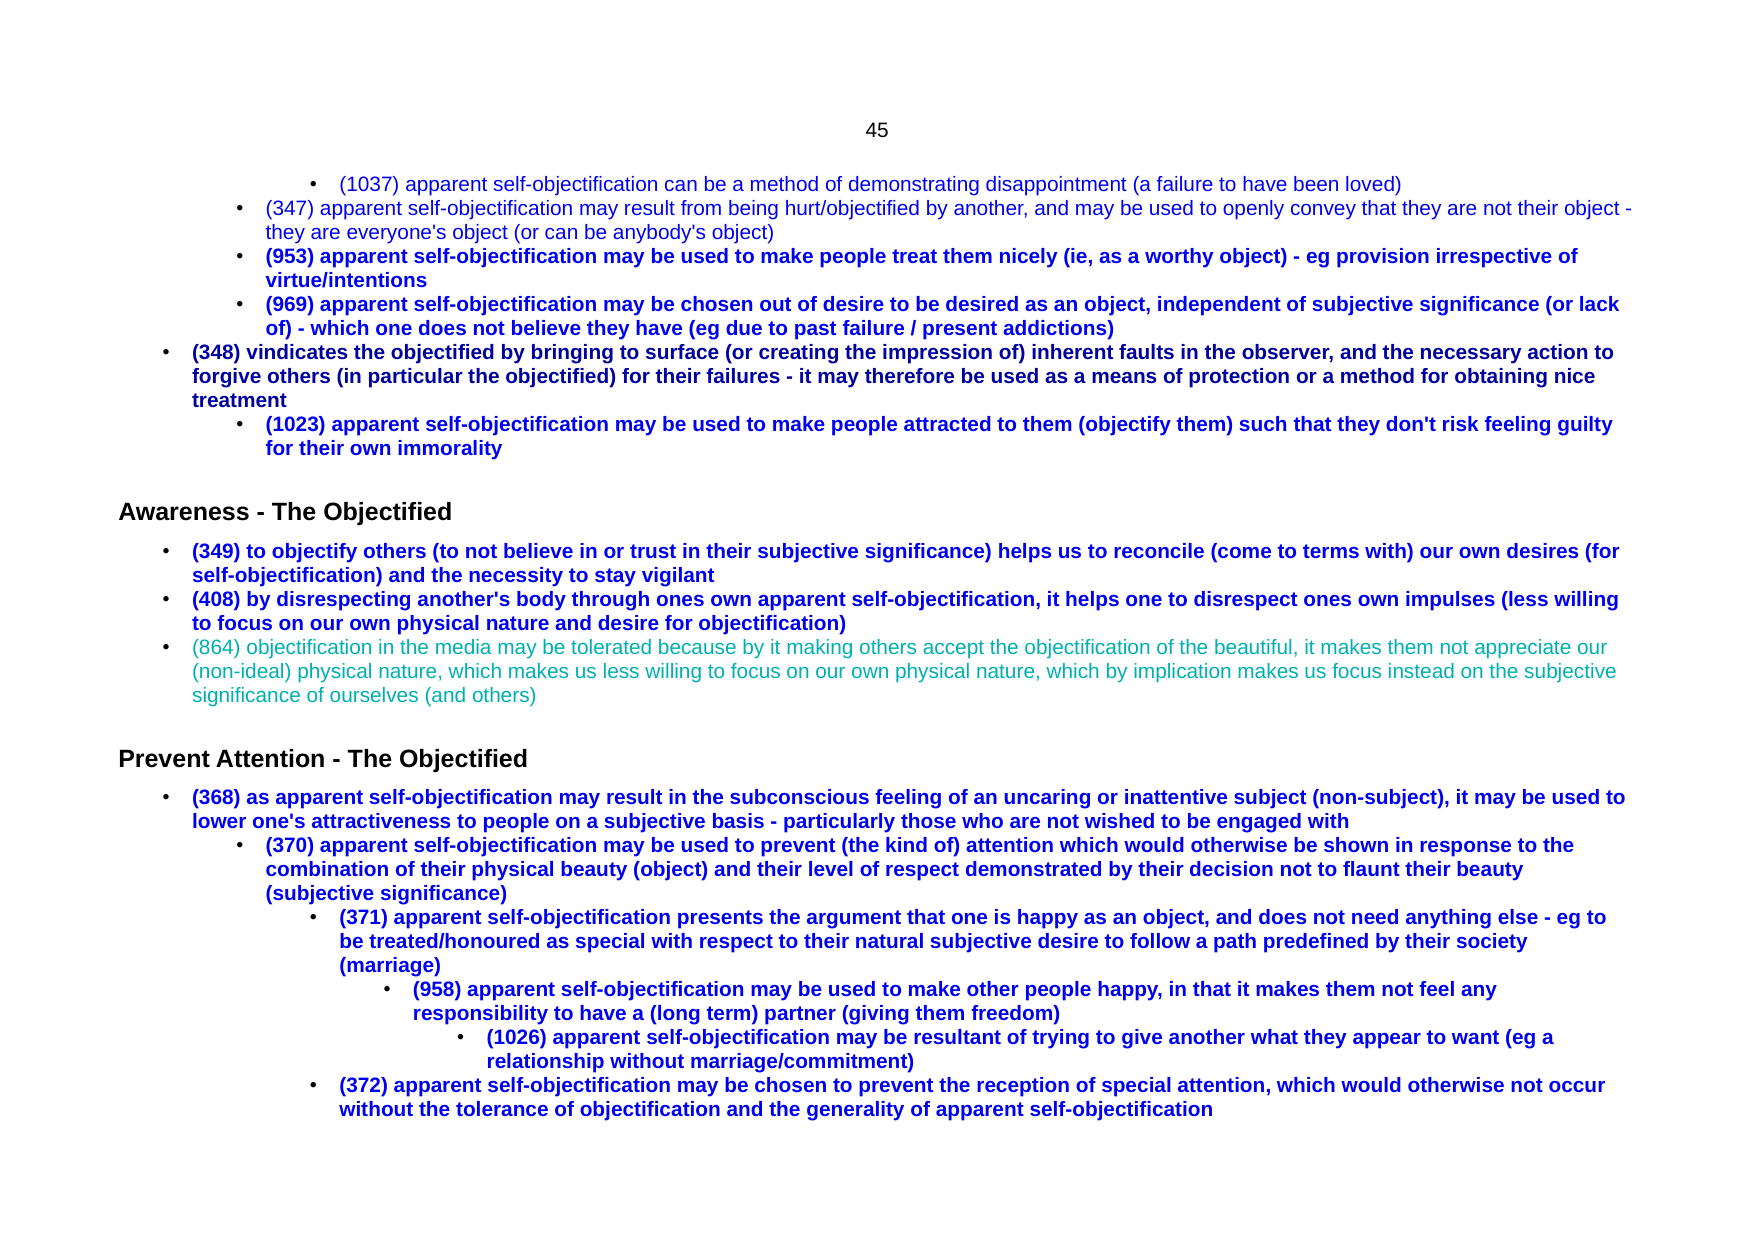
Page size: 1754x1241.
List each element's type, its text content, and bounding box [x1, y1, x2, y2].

list (348) vindicates the objectified by bringing to surface (or creating the impression of) inherent faults in the observer, and the necessary action to forgive others (in particular the objectified) for their failures - it may therefore be used as a means of protection or a method for obtaining nice treatment [162, 340, 1636, 412]
subtitle Prevent Attention - The Objectified [118, 744, 1636, 773]
list (370) apparent self-objectification may be used to prevent (the kind of) attention which would otherwise be shown in response to the combination of their physical beauty (object) and their level of respect demonstrated by their decision not to flaunt their beauty (subjective significance) [236, 833, 1636, 905]
list (1023) apparent self-objectification may be used to make people attracted to them (objectify them) such that they don't risk feeling guilty for their own immorality [236, 412, 1636, 460]
list (969) apparent self-objectification may be chosen out of desire to be desired as an object, independent of subjective significance (or lack of) - which one does not believe they have (eg due to past failure / present addictions) [236, 292, 1636, 340]
list (347) apparent self-objectification may result from being hurt/objectified by another, and may be used to openly convey that they are not their object - they are everyone's object (or can be anybody's object) [236, 196, 1636, 244]
list (864) objectification in the media may be tolerated because by it making others accept the objectification of the beautiful, it makes them not appreciate our (non-ideal) physical nature, which makes us less willing to focus on our own physical nature, which by implication makes us focus instead on the subjective significance of ourselves (and others) [162, 634, 1636, 706]
subtitle Awareness - The Objectified [118, 497, 1636, 526]
list (371) apparent self-objectification presents the argument that one is happy as an object, and does not need anything else - eg to be treated/honoured as special with respect to their natural subjective desire to follow a path predefined by their society (marriage) [309, 905, 1636, 977]
list (1037) apparent self-objectification can be a method of demonstrating disappointment (a failure to have been loved) [309, 172, 1636, 196]
list (408) by disrespecting another's body through ones own apparent self-objectification, it helps one to disrespect ones own impulses (less willing to focus on our own physical nature and desire for objectification) [162, 586, 1636, 634]
list (349) to objectify others (to not believe in or trust in their subjective significance) helps us to reconcile (come to terms with) our own desires (for self-objectification) and the necessity to stay vigilant [162, 538, 1636, 586]
list (1026) apparent self-objectification may be resultant of trying to give another what they appear to want (eg a relationship without marriage/commitment) [457, 1025, 1636, 1073]
list (953) apparent self-objectification may be used to make people treat them nicely (ie, as a worthy object) - eg provision irrespective of virtue/intentions [236, 244, 1636, 292]
list (958) apparent self-objectification may be used to make other people happy, in that it makes them not feel any responsibility to have a (long term) partner (giving them freedom) [383, 977, 1636, 1025]
list (372) apparent self-objectification may be chosen to prevent the reception of special attention, which would otherwise not occur without the tolerance of objectification and the generality of apparent self-objectification [309, 1073, 1636, 1121]
list (368) as apparent self-objectification may result in the subconscious feeling of an uncaring or inattentive subject (non-subject), it may be used to lower one's attractiveness to people on a subjective basis - particularly those who are not wished to be engaged with [162, 785, 1636, 833]
